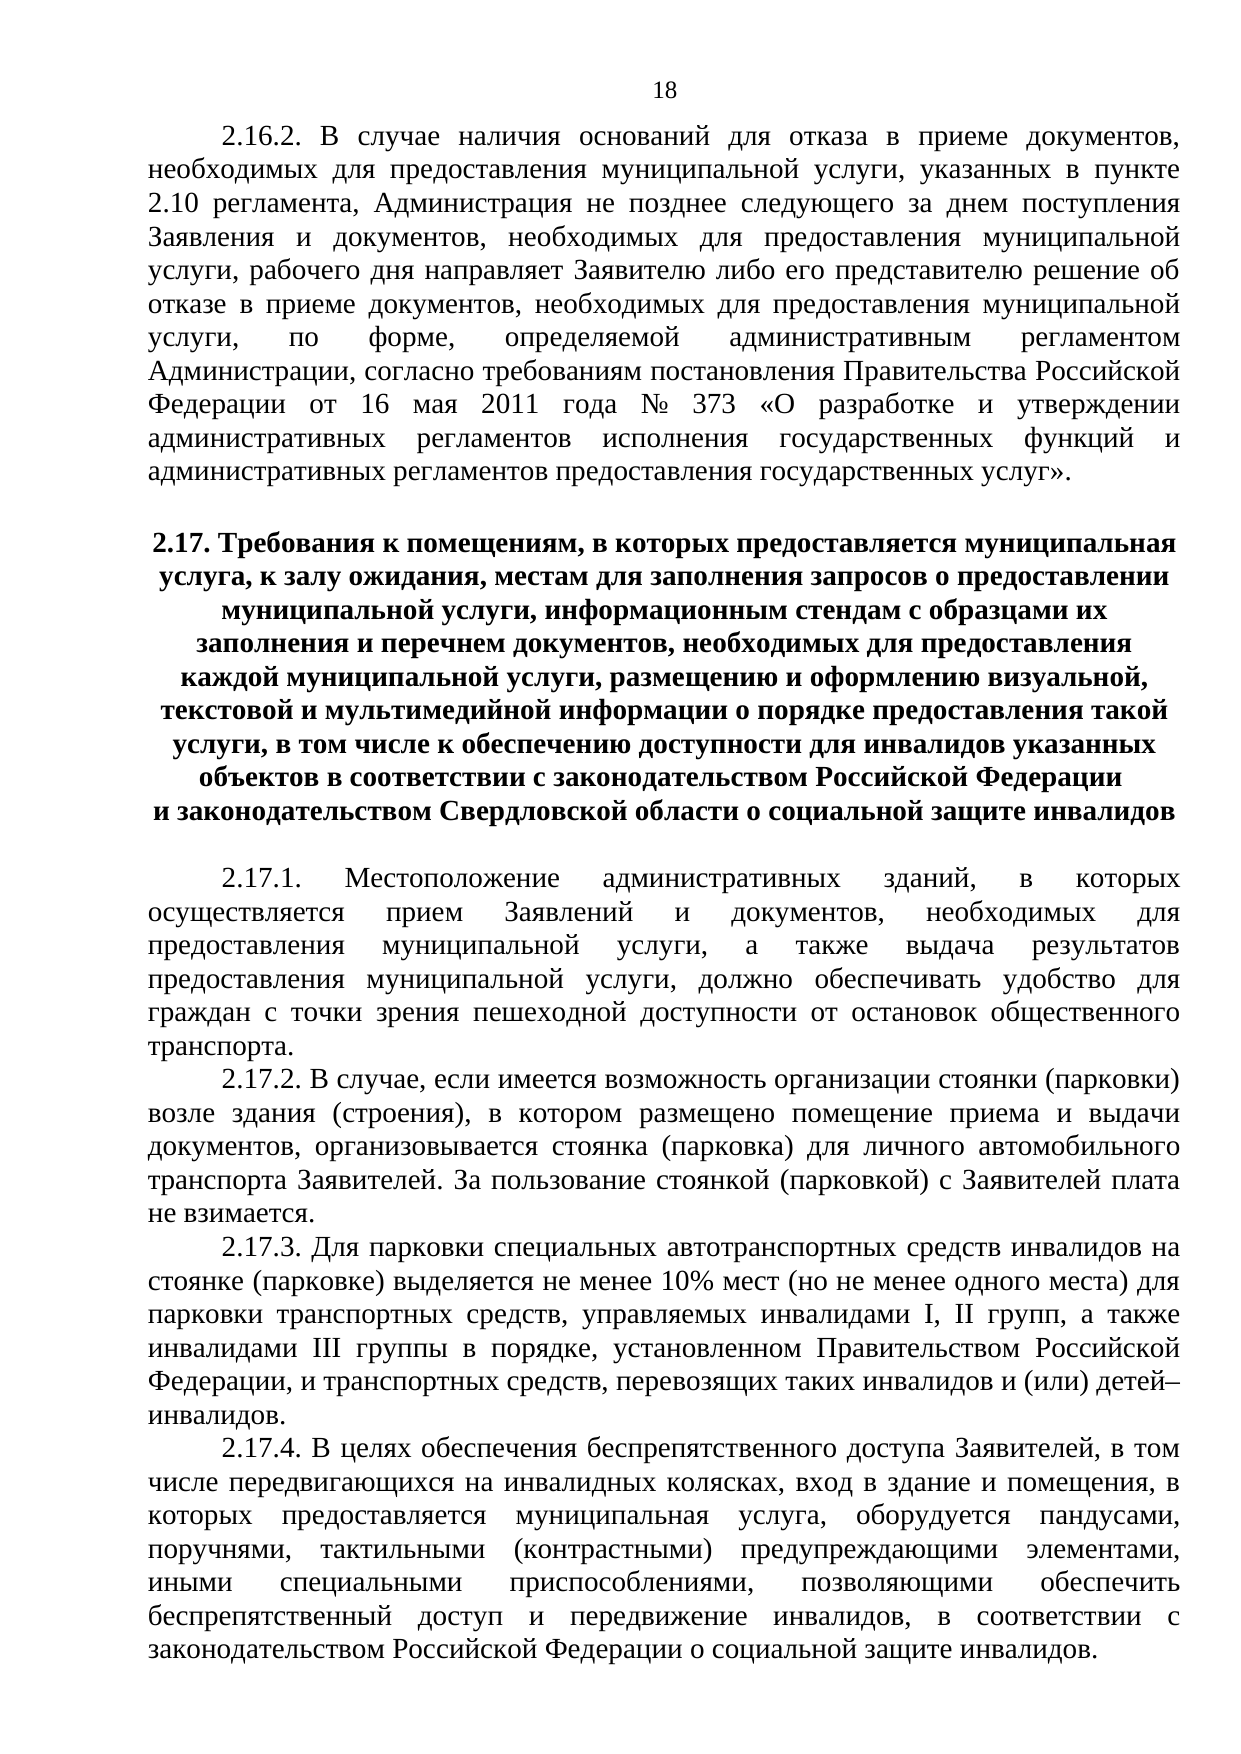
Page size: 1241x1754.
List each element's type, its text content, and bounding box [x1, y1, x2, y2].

text 2.17.1. Местоположение административных зданий, в которых осуществляется прием Заявлений и документов, необходимых для предоставления муниципальной услуги, а также выдача результатов предоставления муниципальной услуги, должно обеспечивать удобство для граждан с точки зрения пешеходной доступности от остановок общественного транспорта. [148, 860, 1181, 1061]
subtitle 2.17. Требования к помещениям, в которых предоставляется муниципальная услуга, к залу ожидания, местам для заполнения запросов о предоставлении муниципальной услуги, информационным стендам с образцами их заполнения и перечнем документов, необходимых для предоставления каждой муниципальной услуги, размещению и оформлению визуальной, текстовой и мультимедийной информации о порядке предоставления такой услуги, в том числе к обеспечению доступности для инвалидов указанных объектов в соответствии с законодательством Российской Федерации и законодательством Свердловской области о социальной защите инвалидов [148, 525, 1181, 827]
text 2.16.2. В случае наличия оснований для отказа в приеме документов, необходимых для предоставления муниципальной услуги, указанных в пункте 2.10 регламента, Администрация не позднее следующего за днем поступления Заявления и документов, необходимых для предоставления муниципальной услуги, рабочего дня направляет Заявителю либо его представителю решение об отказе в приеме документов, необходимых для предоставления муниципальной услуги, по форме, определяемой административным регламентом Администрации, согласно требованиям постановления Правительства Российской Федерации от 16 мая 2011 года № 373 «О разработке и утверждении административных регламентов исполнения государственных функций и административных регламентов предоставления государственных услуг». [148, 118, 1181, 487]
text 2.17.3. Для парковки специальных автотранспортных средств инвалидов на стоянке (парковке) выделяется не менее 10% мест (но не менее одного места) для парковки транспортных средств, управляемых инвалидами I, II групп, а также инвалидами III группы в порядке, установленном Правительством Российской Федерации, и транспортных средств, перевозящих таких инвалидов и (или) детей–инвалидов. [148, 1229, 1181, 1430]
text 2.17.4. В целях обеспечения беспрепятственного доступа Заявителей, в том числе передвигающихся на инвалидных колясках, вход в здание и помещения, в которых предоставляется муниципальная услуга, оборудуется пандусами, поручнями, тактильными (контрастными) предупреждающими элементами, иными специальными приспособлениями, позволяющими обеспечить беспрепятственный доступ и передвижение инвалидов, в соответствии с законодательством Российской Федерации о социальной защите инвалидов. [148, 1430, 1181, 1665]
text 2.17.2. В случае, если имеется возможность организации стоянки (парковки) возле здания (строения), в котором размещено помещение приема и выдачи документов, организовывается стоянка (парковка) для личного автомобильного транспорта Заявителей. За пользование стоянкой (парковкой) с Заявителей плата не взимается. [148, 1061, 1181, 1229]
